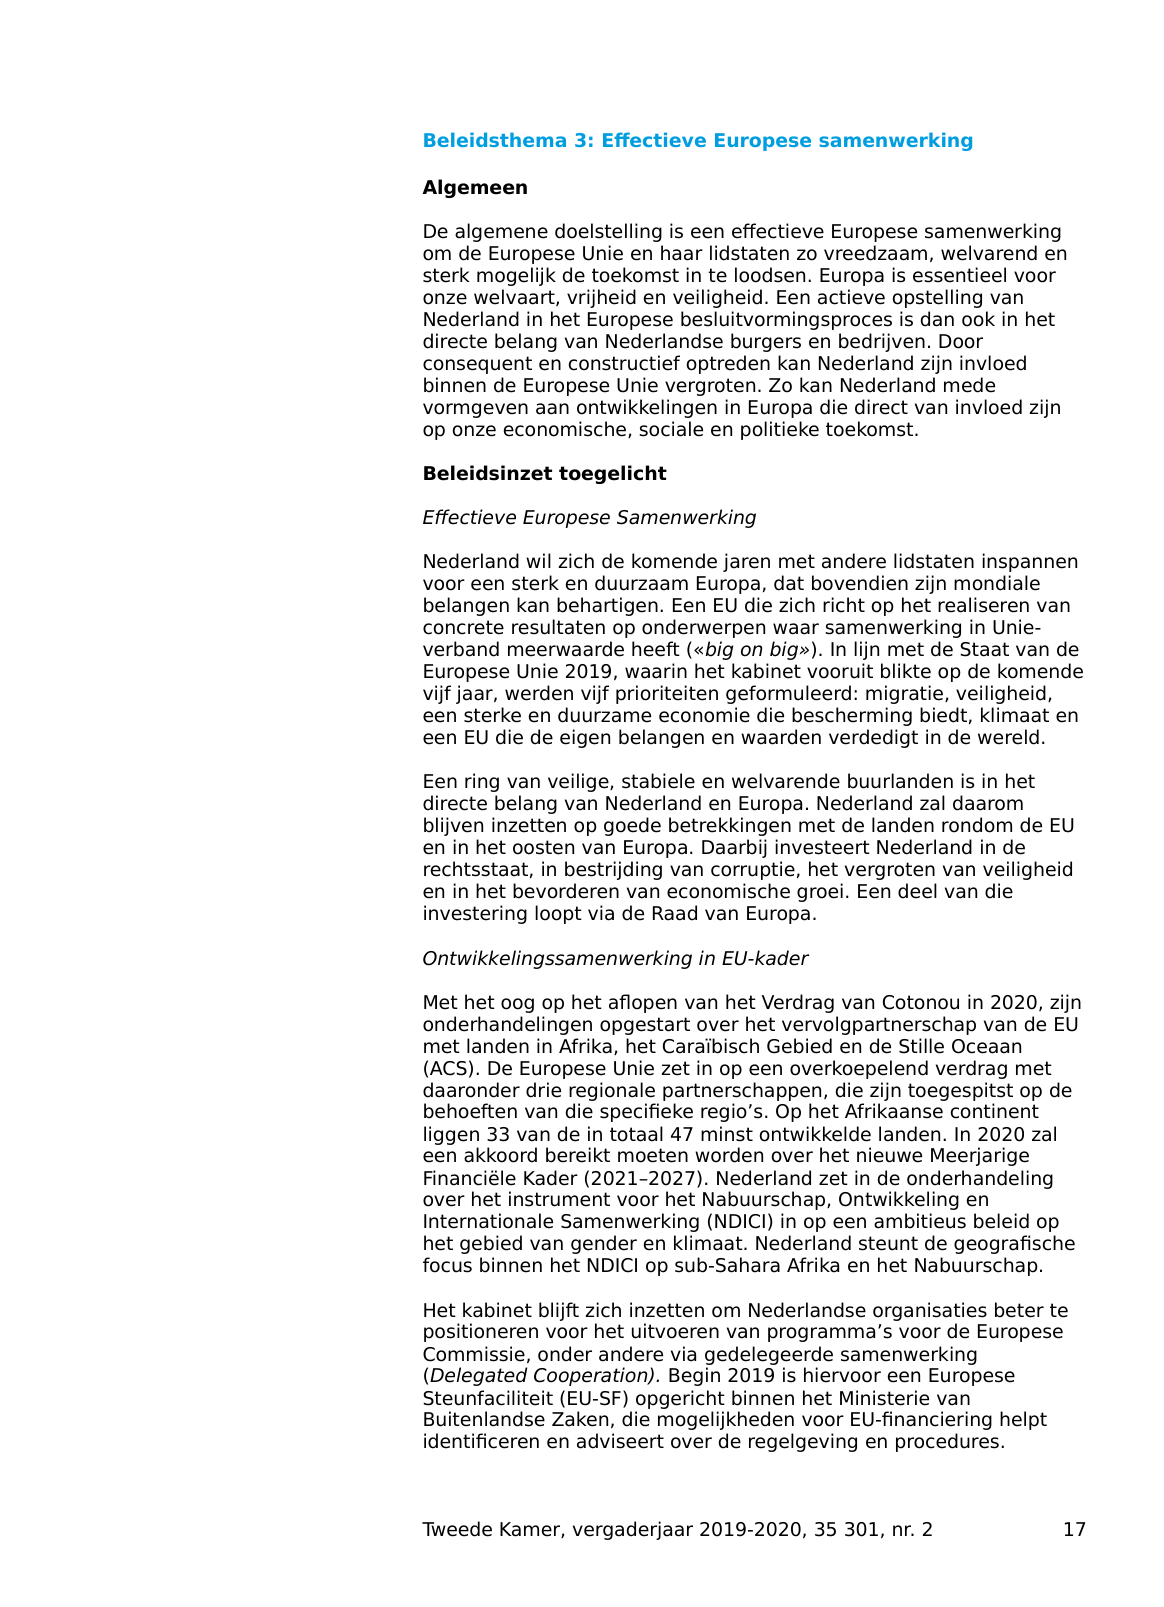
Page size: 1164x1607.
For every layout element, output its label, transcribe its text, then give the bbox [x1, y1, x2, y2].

subtitle Effectieve Europese Samenwerking [422, 507, 1087, 529]
subtitle Algemeen [422, 177, 1087, 199]
text Het kabinet blijft zich inzetten om Nederlandse organisaties beter te positioneren voor het uitvoeren van programma’s voor de Europese Commissie, onder andere via gedelegeerde samenwerking (Delegated Cooperation). Begin 2019 is hiervoor een Europese Steunfaciliteit (EU-SF) opgericht binnen het Ministerie van Buitenlandse Zaken, die mogelijkheden voor EU-financiering helpt identificeren en adviseert over de regelgeving en procedures. [422, 1299, 1087, 1453]
subtitle Beleidsthema 3: Effectieve Europese samenwerking [422, 130, 1087, 152]
text Een ring van veilige, stabiele en welvarende buurlanden is in het directe belang van Nederland en Europa. Nederland zal daarom blijven inzetten op goede betrekkingen met de landen rondom de EU en in het oosten van Europa. Daarbij investeert Nederland in de rechtsstaat, in bestrijding van corruptie, het vergroten van veiligheid en in het bevorderen van economische groei. Een deel van die investering loopt via de Raad van Europa. [422, 771, 1087, 925]
text De algemene doelstelling is een effectieve Europese samenwerking om de Europese Unie en haar lidstaten zo vreedzaam, welvarend en sterk mogelijk de toekomst in te loodsen. Europa is essentieel voor onze welvaart, vrijheid en veiligheid. Een actieve opstelling van Nederland in het Europese besluitvormingsproces is dan ook in het directe belang van Nederlandse burgers en bedrijven. Door consequent en constructief optreden kan Nederland zijn invloed binnen de Europese Unie vergroten. Zo kan Nederland mede vormgeven aan ontwikkelingen in Europa die direct van invloed zijn op onze economische, sociale en politieke toekomst. [422, 221, 1087, 441]
text Met het oog op het aflopen van het Verdrag van Cotonou in 2020, zijn onderhandelingen opgestart over het vervolgpartnerschap van de EU met landen in Afrika, het Caraïbisch Gebied en de Stille Oceaan (ACS). De Europese Unie zet in op een overkoepelend verdrag met daaronder drie regionale partnerschappen, die zijn toegespitst op de behoeften van die specifieke regio’s. Op het Afrikaanse continent liggen 33 van de in totaal 47 minst ontwikkelde landen. In 2020 zal een akkoord bereikt moeten worden over het nieuwe Meerjarige Financiële Kader (2021–2027). Nederland zet in de onderhandeling over het instrument voor het Nabuurschap, Ontwikkeling en Internationale Samenwerking (NDICI) in op een ambitieus beleid op het gebied van gender en klimaat. Nederland steunt de geografische focus binnen het NDICI op sub-Sahara Afrika en het Nabuurschap. [422, 992, 1087, 1277]
subtitle Ontwikkelingssamenwerking in EU-kader [422, 947, 1087, 969]
subtitle Beleidsinzet toegelicht [422, 463, 1087, 485]
text Nederland wil zich de komende jaren met andere lidstaten inspannen voor een sterk en duurzaam Europa, dat bovendien zijn mondiale belangen kan behartigen. Een EU die zich richt op het realiseren van concrete resultaten op onderwerpen waar samenwerking in Unie-verband meerwaarde heeft («big on big»). In lijn met de Staat van de Europese Unie 2019, waarin het kabinet vooruit blikte op de komende vijf jaar, werden vijf prioriteiten geformuleerd: migratie, veiligheid, een sterke en duurzame economie die bescherming biedt, klimaat en een EU die de eigen belangen en waarden verdedigt in de wereld. [422, 551, 1087, 749]
